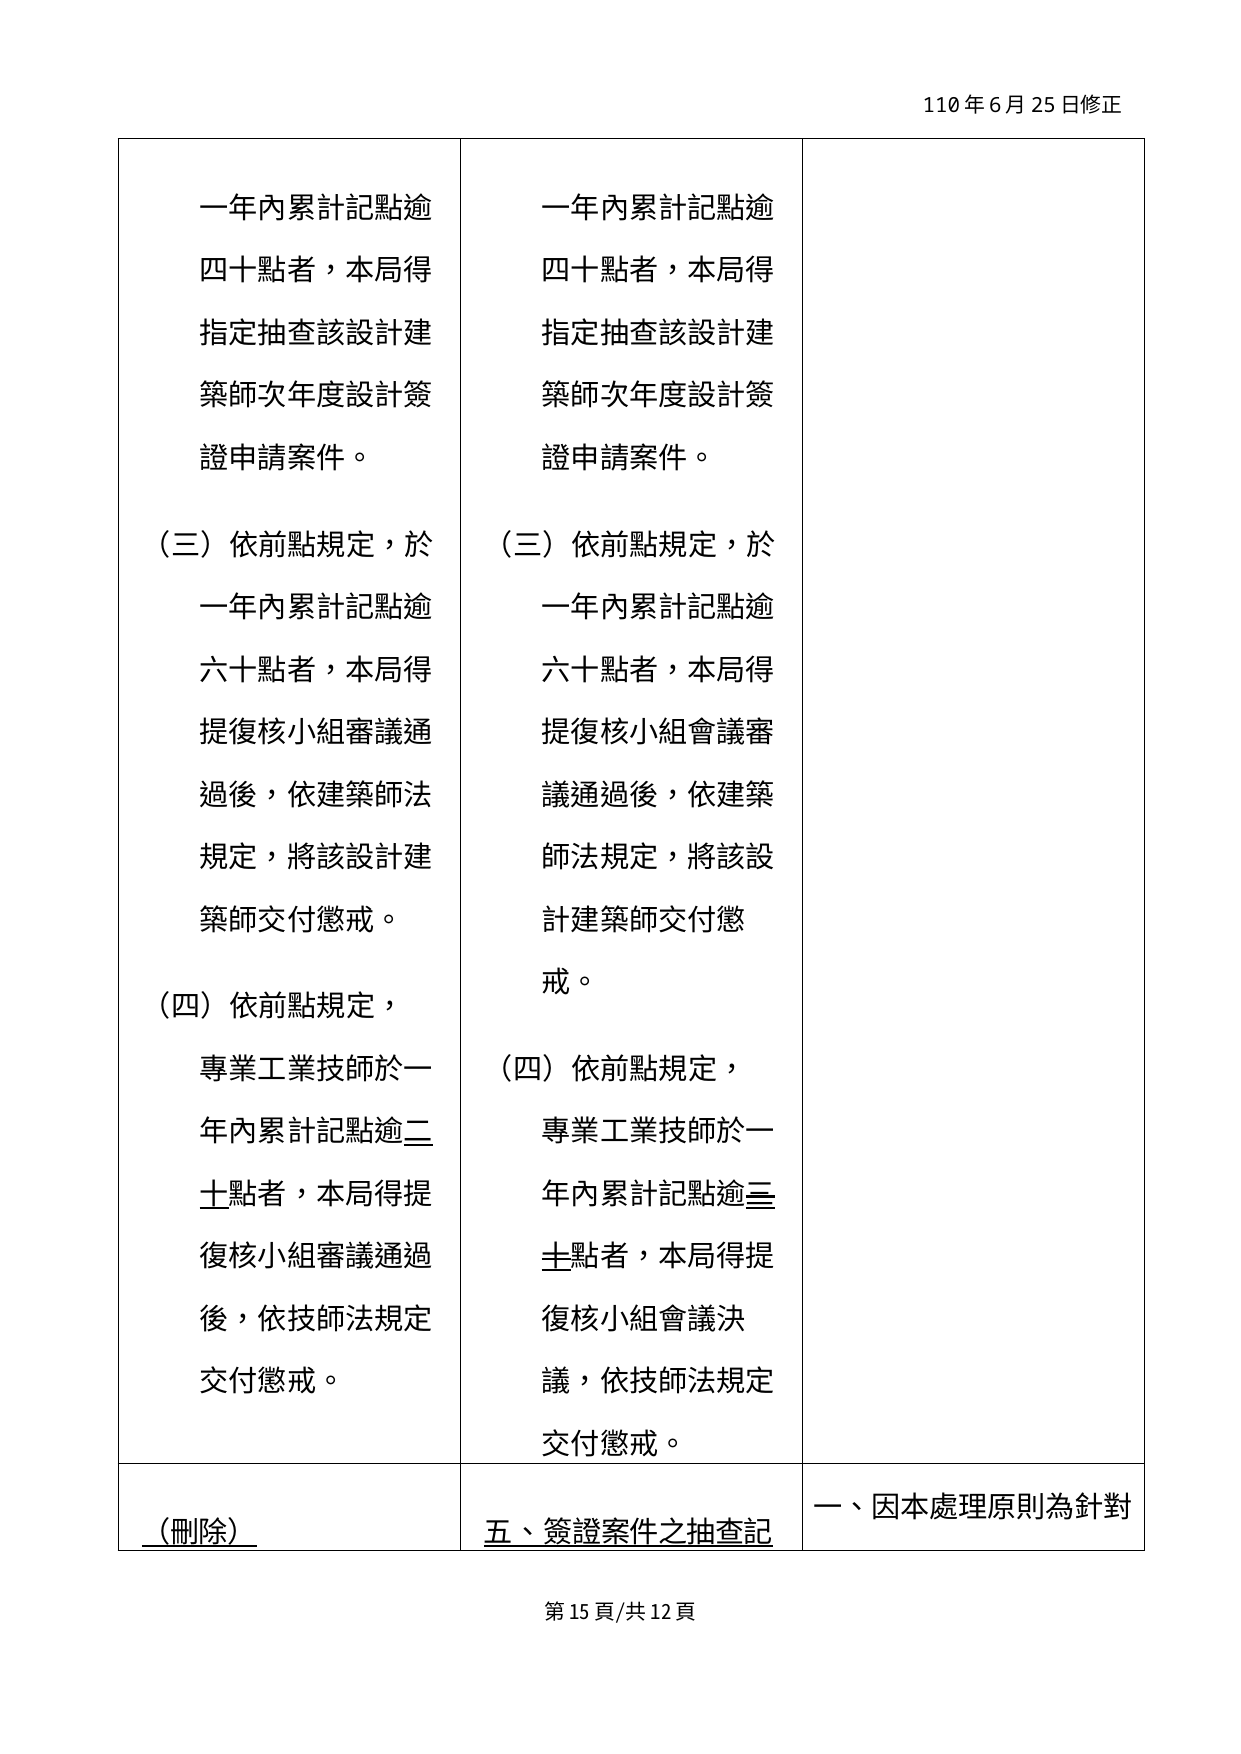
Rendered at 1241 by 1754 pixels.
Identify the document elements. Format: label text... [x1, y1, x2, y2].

table_cell （刪除） [119, 1464, 460, 1550]
table_cell 一年內累計記點逾四十點者，本局得指定抽查該設計建築師次年度設計簽證申請案件。 （三）依前點規定，於一年內累計記點逾六十點者，本局得提復核小組會議審議通過後，依建築師法規定，將該設計建築師交付懲戒。 （四）依前點規定， 專業工業技師於一年內累計記點逾三十點者，本局得提復核小組會議決議，依技師法規定交付懲戒。 [461, 139, 802, 1462]
table_cell 一年內累計記點逾四十點者，本局得指定抽查該設計建築師次年度設計簽證申請案件。 （三）依前點規定，於一年內累計記點逾六十點者，本局得提復核小組審議通過後，依建築師法規定，將該設計建築師交付懲戒。 （四）依前點規定， 專業工業技師於一年內累計記點逾二十點者，本局得提復核小組審議通過後，依技師法規定交付懲戒。 [119, 139, 460, 1462]
table_cell 五、簽證案件之抽查記 [461, 1464, 802, 1550]
table_cell 一、因本處理原則為針對 [803, 1464, 1144, 1550]
table_cell [803, 139, 1144, 1462]
